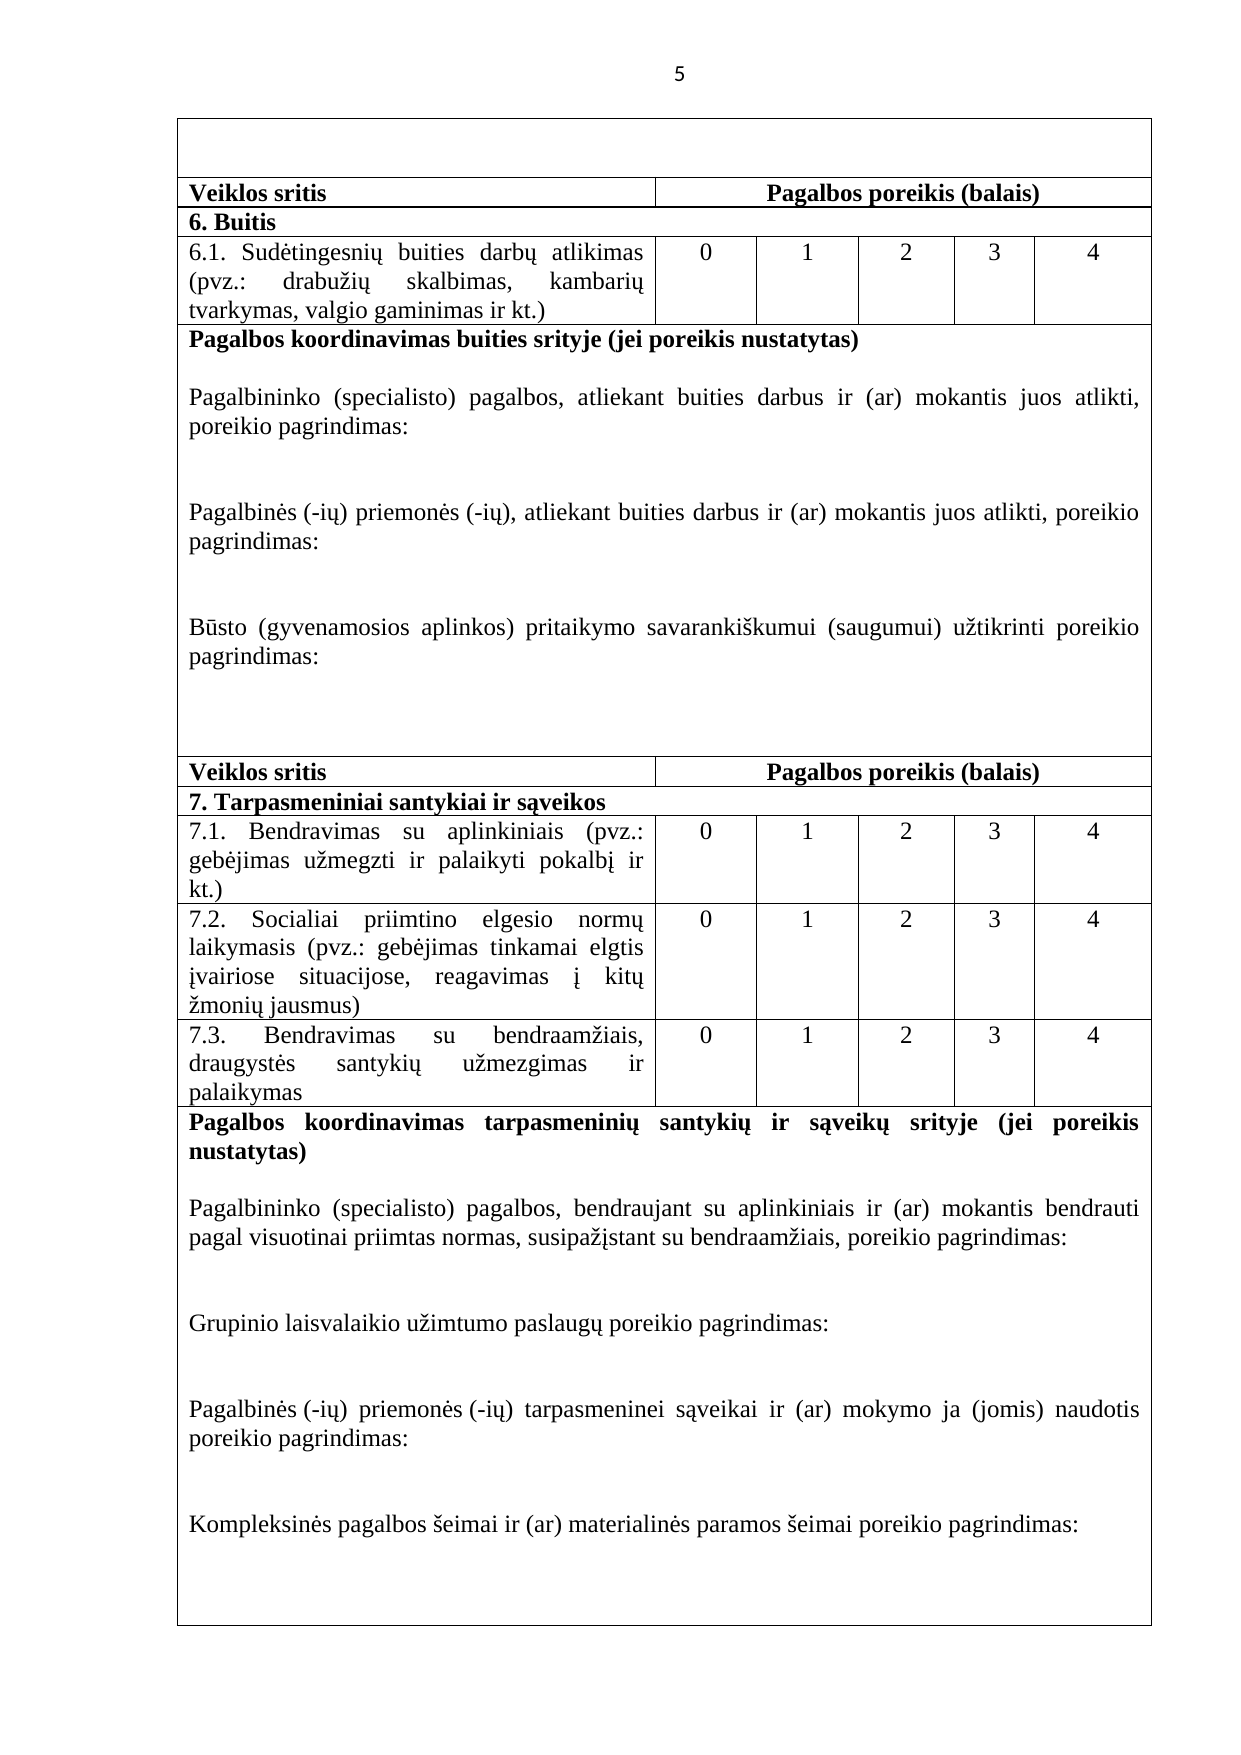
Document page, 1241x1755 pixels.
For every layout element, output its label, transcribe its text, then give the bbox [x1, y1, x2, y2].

table_cell Veiklos sritis [178, 178, 655, 206]
table_cell 1 [757, 904, 858, 1019]
table_cell Pagalbos koordinavimas tarpasmeninių santykių ir sąveikų srityje (jei poreikis nustatytas) Pagalbininko (specialisto) pagalbos, bendraujant su aplinkiniais ir (ar) mokantis bendrauti pagal visuotinai priimtas normas, susipažįstant su bendraamžiais, poreikio pagrindimas: Grupinio laisvalaikio užimtumo paslaugų poreikio pagrindimas: Pagalbinės (-ių) priemonės (-ių) tarpasmeninei sąveikai ir (ar) mokymo ja (jomis) naudotis poreikio pagrindimas: Kompleksinės pagalbos šeimai ir (ar) materialinės paramos šeimai poreikio pagrindimas: [178, 1107, 1151, 1624]
table_cell Pagalbos poreikis (balais) [656, 757, 1151, 786]
table_cell [178, 119, 1151, 177]
table_cell 2 [859, 237, 954, 323]
table_cell 3 [955, 816, 1034, 903]
table_cell 0 [656, 237, 756, 323]
table_cell 3 [955, 1020, 1034, 1106]
table_cell 1 [757, 237, 858, 323]
table_cell 1 [757, 1020, 858, 1106]
table_cell 4 [1035, 904, 1151, 1019]
table_cell 2 [859, 816, 954, 903]
table_cell 0 [656, 816, 756, 903]
table_cell 6.1. Sudėtingesnių buities darbų atlikimas (pvz.: drabužių skalbimas, kambarių tvarkymas, valgio gaminimas ir kt.) [178, 237, 655, 323]
table_cell 4 [1035, 816, 1151, 903]
table_cell 7. Tarpasmeniniai santykiai ir sąveikos [178, 787, 1151, 815]
table_cell 7.3. Bendravimas su bendraamžiais, draugystės santykių užmezgimas ir palaikymas [178, 1020, 655, 1106]
table_cell 2 [859, 904, 954, 1019]
table_cell 0 [656, 904, 756, 1019]
table_cell 3 [955, 904, 1034, 1019]
table_cell 7.2. Socialiai priimtino elgesio normų laikymasis (pvz.: gebėjimas tinkamai elgtis įvairiose situacijose, reagavimas į kitų žmonių jausmus) [178, 904, 655, 1019]
table_cell 7.1. Bendravimas su aplinkiniais (pvz.: gebėjimas užmegzti ir palaikyti pokalbį ir kt.) [178, 816, 655, 903]
table_cell 4 [1035, 237, 1151, 323]
table_cell 0 [656, 1020, 756, 1106]
table_cell 4 [1035, 1020, 1151, 1106]
table_cell Pagalbos poreikis (balais) [656, 178, 1151, 206]
table_cell Veiklos sritis [178, 757, 655, 786]
table_cell 2 [859, 1020, 954, 1106]
table_cell 1 [757, 816, 858, 903]
table_cell 3 [955, 237, 1034, 323]
table_cell 6. Buitis [178, 208, 1151, 236]
table_cell Pagalbos koordinavimas buities srityje (jei poreikis nustatytas) Pagalbininko (specialisto) pagalbos, atliekant buities darbus ir (ar) mokantis juos atlikti, poreikio pagrindimas: Pagalbinės (-ių) priemonės (-ių), atliekant buities darbus ir (ar) mokantis juos atlikti, poreikio pagrindimas: Būsto (gyvenamosios aplinkos) pritaikymo savarankiškumui (saugumui) užtikrinti poreikio pagrindimas: [178, 325, 1151, 756]
